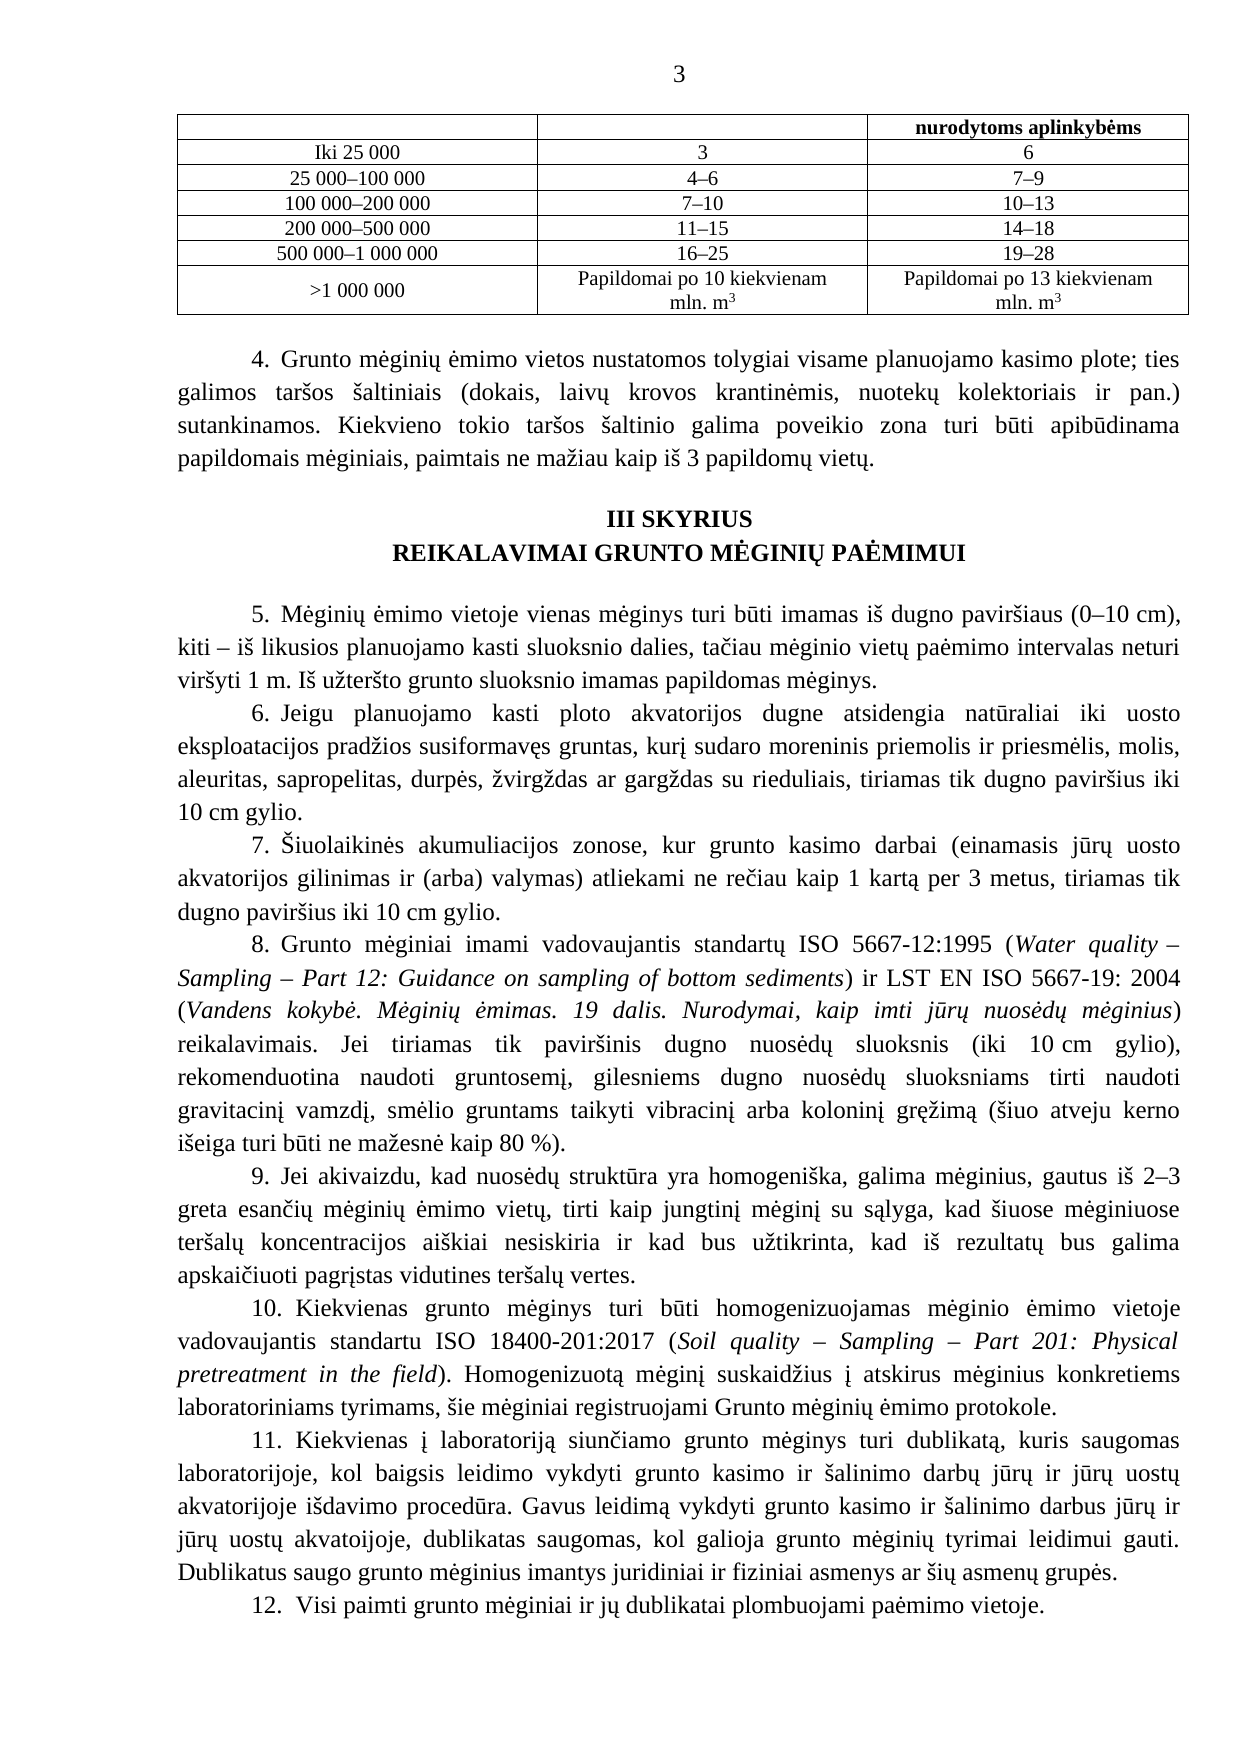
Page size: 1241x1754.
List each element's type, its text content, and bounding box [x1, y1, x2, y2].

table_header nurodytoms aplinkybėms [868, 115, 1188, 139]
table_cell 6 [868, 140, 1188, 164]
table_cell 14–18 [868, 216, 1188, 240]
table_cell 200 000–500 000 [178, 216, 537, 240]
table_cell 7–9 [868, 165, 1188, 189]
table_cell 100 000–200 000 [178, 191, 537, 214]
table_cell 19–28 [868, 241, 1188, 265]
table_cell 11–15 [538, 216, 867, 240]
table_cell 16–25 [538, 241, 867, 265]
text 8. Grunto mėginiai imami vadovaujantis standartų ISO 5667-12:1995 (Water quality – Sampling – Part 12: Guidance on sampling of bottom sediments) ir LST EN ISO 5667-19: 2004 (Vandens kokybė. Mėginių ėmimas. 19 dalis. Nurodymai, kaip imti jūrų nuosėdų mėginius) reikalavimais. Jei tiriamas tik paviršinis dugno nuosėdų sluoksnis (iki 10 cm gylio), rekomenduotina naudoti gruntosemį, gilesniems dugno nuosėdų sluoksniams tirti naudoti gravitacinį vamzdį, smėlio gruntams taikyti vibracinį arba koloninį gręžimą (šiuo atveju kerno išeiga turi būti ne mažesnė kaip 80 %). [177, 929, 1181, 1156]
text 9. Jei akivaizdu, kad nuosėdų struktūra yra homogeniška, galima mėginius, gautus iš 2–3 greta esančių mėginių ėmimo vietų, tirti kaip jungtinį mėginį su sąlyga, kad šiuose mėginiuose teršalų koncentracijos aiškiai nesiskiria ir kad bus užtikrinta, kad iš rezultatų bus galima apskaičiuoti pagrįstas vidutines teršalų vertes. [177, 1161, 1181, 1288]
table_cell 500 000–1 000 000 [178, 241, 537, 265]
text 7. Šiuolaikinės akumuliacijos zonose, kur grunto kasimo darbai (einamasis jūrų uosto akvatorijos gilinimas ir (arba) valymas) atliekami ne rečiau kaip 1 kartą per 3 metus, tiriamas tik dugno paviršius iki 10 cm gylio. [177, 831, 1181, 925]
table_cell 4–6 [538, 165, 867, 189]
table_cell Papildomai po 10 kiekvienam mln. m3 [538, 266, 867, 314]
text 6. Jeigu planuojamo kasti ploto akvatorijos dugne atsidengia natūraliai iki uosto eksploatacijos pradžios susiformavęs gruntas, kurį sudaro moreninis priemolis ir priesmėlis, molis, aleuritas, sapropelitas, durpės, žvirgždas ar gargždas su rieduliais, tiriamas tik dugno paviršius iki 10 cm gylio. [177, 698, 1181, 826]
text 10. Kiekvienas grunto mėginys turi būti homogenizuojamas mėginio ėmimo vietoje vadovaujantis standartu ISO 18400-201:2017 (Soil quality – Sampling – Part 201: Physical pretreatment in the field). Homogenizuotą mėginį suskaidžius į atskirus mėginius konkretiems laboratoriniams tyrimams, šie mėginiai registruojami Grunto mėginių ėmimo protokole. [177, 1293, 1181, 1421]
table_cell >1 000 000 [178, 266, 537, 314]
text 11. Kiekvienas į laboratoriją siunčiamo grunto mėginys turi dublikatą, kuris saugomas laboratorijoje, kol baigsis leidimo vykdyti grunto kasimo ir šalinimo darbų jūrų ir jūrų uostų akvatorijoje išdavimo procedūra. Gavus leidimą vykdyti grunto kasimo ir šalinimo darbus jūrų ir jūrų uostų akvatoijoje, dublikatas saugomas, kol galioja grunto mėginių tyrimai leidimui gauti. Dublikatus saugo grunto mėginius imantys juridiniai ir fiziniai asmenys ar šių asmenų grupės. [177, 1425, 1181, 1586]
table_cell 3 [538, 140, 867, 164]
text 4. Grunto mėginių ėmimo vietos nustatomos tolygiai visame planuojamo kasimo plote; ties galimos taršos šaltiniais (dokais, laivų krovos krantinėmis, nuotekų kolektoriais ir pan.) sutankinamos. Kiekvieno tokio taršos šaltinio galima poveikio zona turi būti apibūdinama papildomais mėginiais, paimtais ne mažiau kaip iš 3 papildomų vietų. [177, 344, 1181, 472]
table_cell 10–13 [868, 191, 1188, 214]
table_cell Papildomai po 13 kiekvienam mln. m3 [868, 266, 1188, 314]
text 12. Visi paimti grunto mėginiai ir jų dublikatai plombuojami paėmimo vietoje. [177, 1590, 1181, 1619]
text 5. Mėginių ėmimo vietoje vienas mėginys turi būti imamas iš dugno paviršiaus (0–10 cm), kiti – iš likusios planuojamo kasti sluoksnio dalies, tačiau mėginio vietų paėmimo intervalas neturi viršyti 1 m. Iš užteršto grunto sluoksnio imamas papildomas mėginys. [177, 599, 1181, 694]
text REIKALAVIMAI GRUNTO MĖGINIŲ PAĖMIMUI [177, 538, 1181, 566]
table_cell 7–10 [538, 191, 867, 214]
text III SKYRIUS [177, 504, 1181, 533]
table_header [538, 115, 867, 139]
table_header [178, 115, 537, 139]
table_cell 25 000–100 000 [178, 165, 537, 189]
table_cell Iki 25 000 [178, 140, 537, 164]
